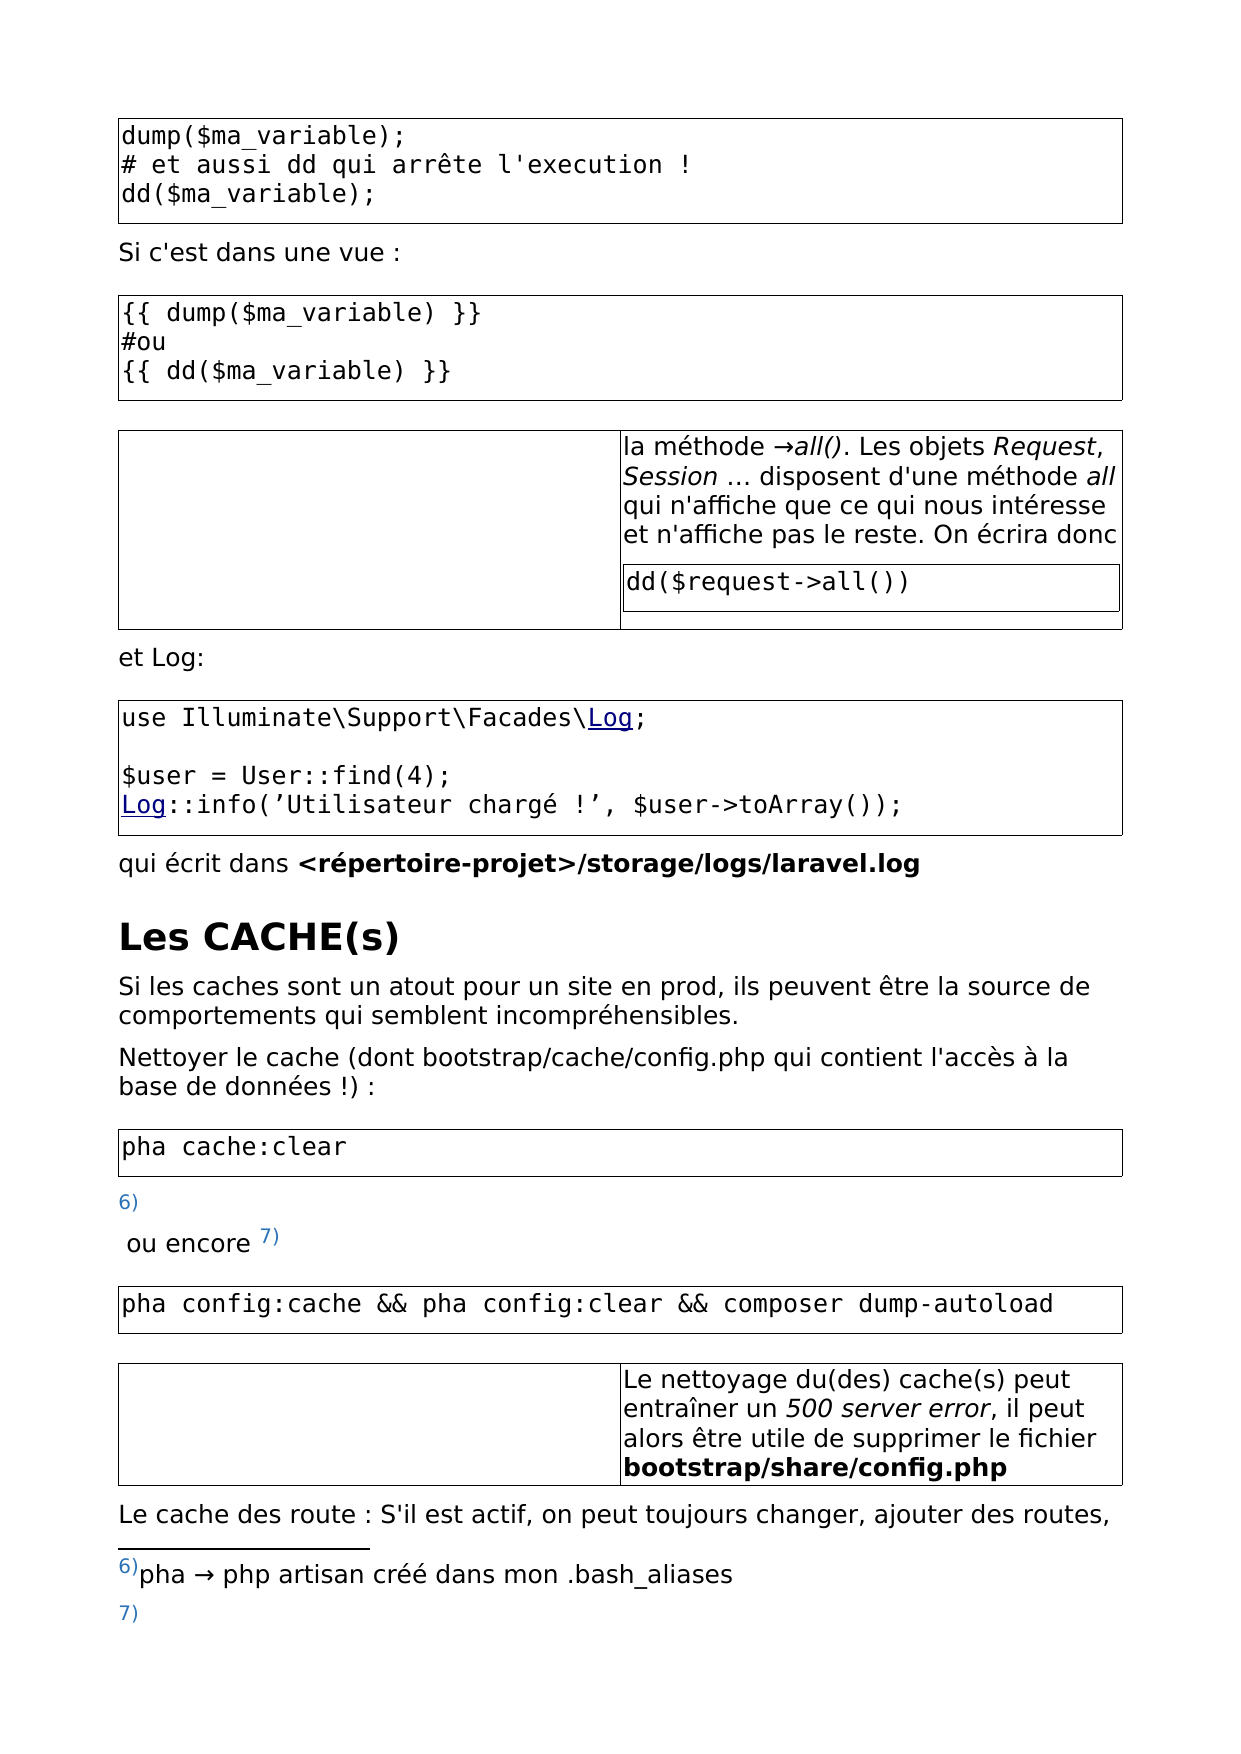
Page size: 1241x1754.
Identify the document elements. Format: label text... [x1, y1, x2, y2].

table_header [119, 431, 620, 629]
table_header dump($ma_variable); # et aussi dd qui arrête l'execution ! dd($ma_variable); [119, 119, 1122, 223]
table_header Le nettoyage du(des) cache(s) peut entraîner un 500 server error, il peut alors être utile de supprimer le fichier bootstrap/share/config.php [621, 1364, 1122, 1485]
text ou encore [118, 1190, 1122, 1258]
subtitle Les CACHE(s) [118, 916, 1122, 960]
text pha → php artisan créé dans mon .bash_aliases [118, 1555, 1122, 1589]
text Le cache des route : S'il est actif, on peut toujours changer, ajouter des routes, [118, 1500, 1122, 1529]
text Si les caches sont un atout pour un site en prod, ils peuvent être la source de comportements qui semblent incompréhensibles. [118, 972, 1122, 1031]
table_header la méthode →all(). Les objets Request, Session … disposent d'une méthode all qui n'affiche que ce qui nous intéresse et n'affiche pas le reste. On écrira donc [621, 431, 1122, 629]
text Si c'est dans une vue : [118, 238, 1122, 267]
text Nettoyer le cache (dont bootstrap/cache/config.php qui contient l'accès à la base de données !) : [118, 1043, 1122, 1101]
table_header use Illuminate\Support\Facades\Log; $user = User::find(4); Log::info(’Utilisateur chargé !’, $user->toArray()); [119, 701, 1122, 834]
text et Log: [118, 644, 1122, 673]
table_header [119, 1364, 620, 1485]
text qui écrit dans <répertoire-projet>/storage/logs/laravel.log [118, 849, 1122, 878]
table_header dd($request->all()) [624, 565, 1119, 611]
table_header pha config:cache && pha config:clear && composer dump-autoload [119, 1287, 1122, 1333]
table_header pha cache:clear [119, 1130, 1122, 1176]
table_header {{ dump($ma_variable) }} #ou {{ dd($ma_variable) }} [119, 296, 1122, 400]
